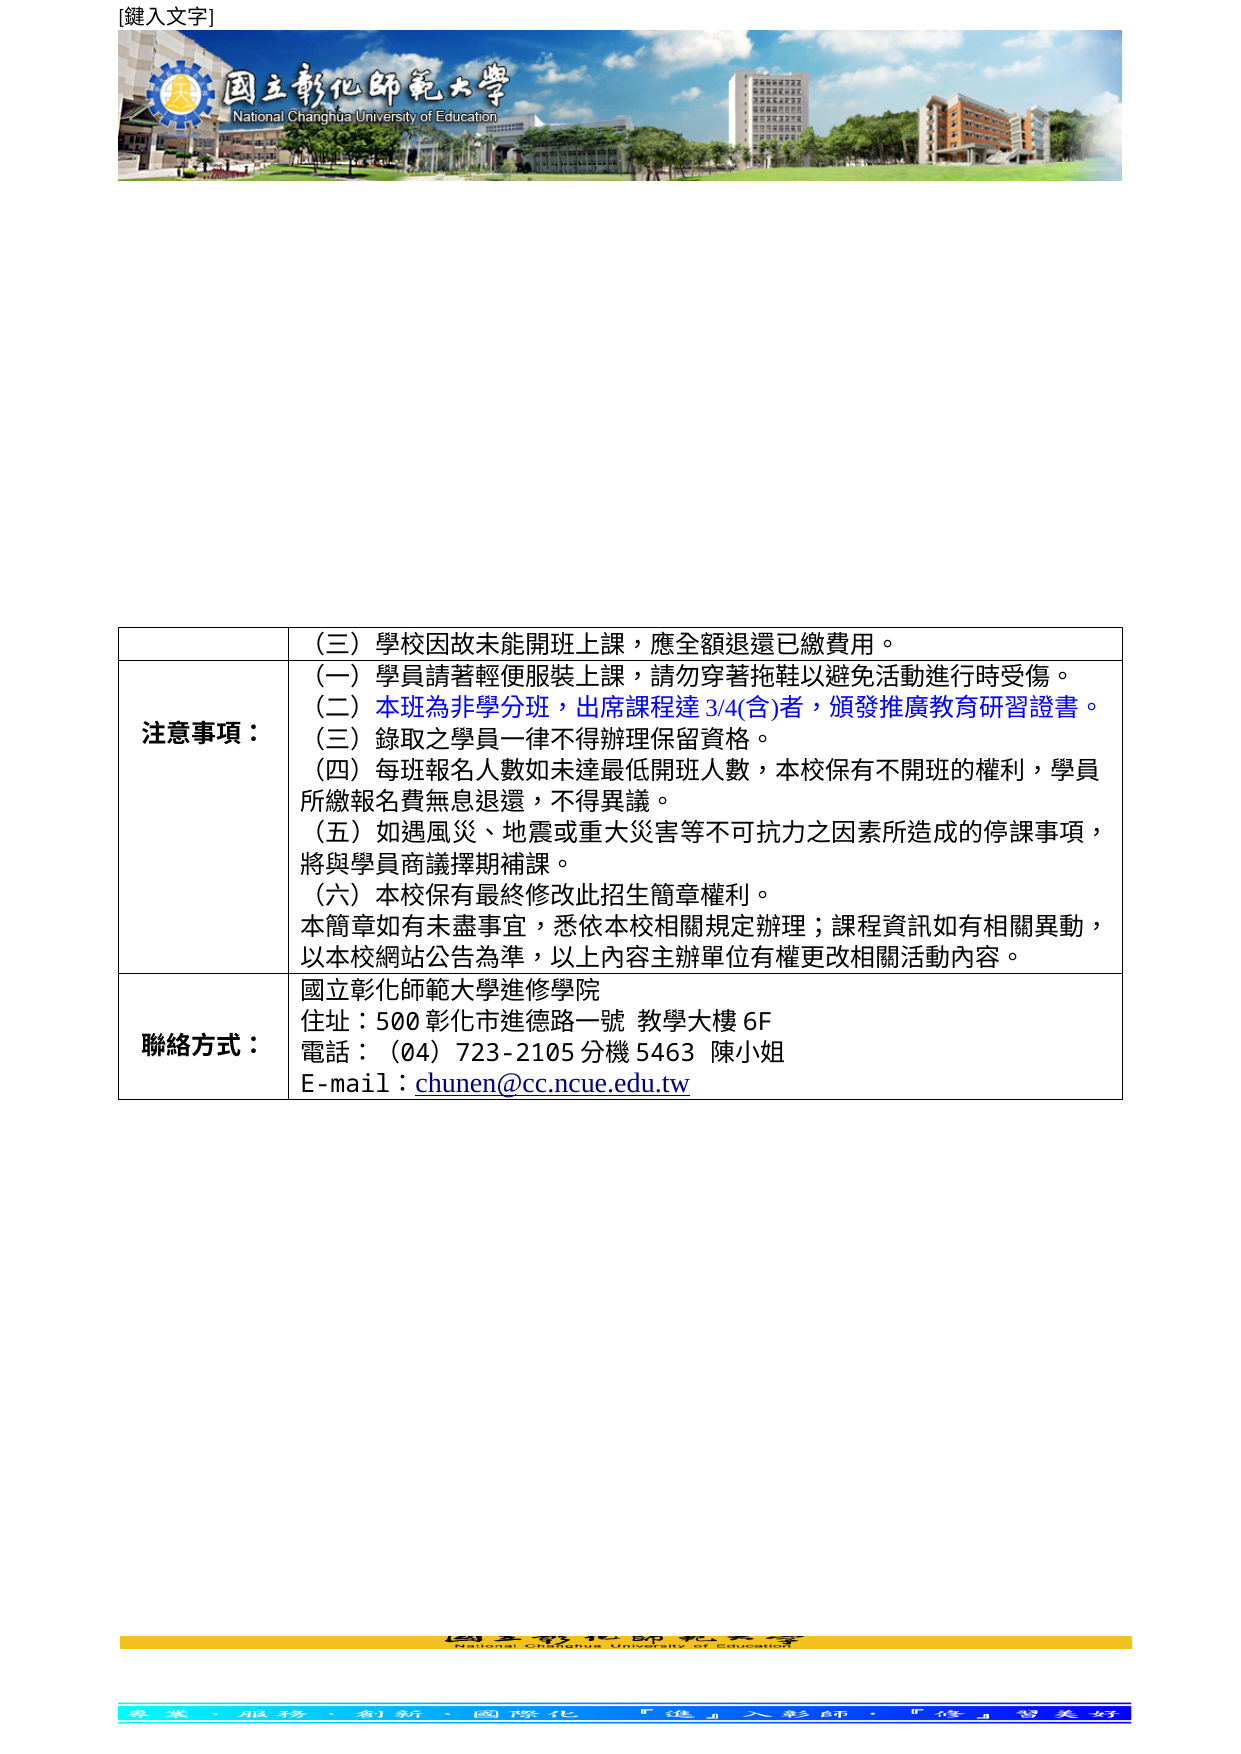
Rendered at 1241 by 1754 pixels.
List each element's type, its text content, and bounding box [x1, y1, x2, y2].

table_cell 聯絡方式： [119, 974, 288, 1099]
table_cell 國立彰化師範大學進修學院 住址：500彰化市進德路一號 教學大樓6F 電話：（04）723-2105分機5463 陳小姐 E-mail：chunen@cc.ncue.edu.tw [289, 974, 1122, 1099]
table_cell （三）學校因故未能開班上課，應全額退還已繳費用。 [289, 628, 1122, 659]
table_cell [119, 628, 288, 659]
table_cell （一）學員請著輕便服裝上課，請勿穿著拖鞋以避免活動進行時受傷。 （二）本班為非學分班，出席課程達3/4(含)者，頒發推廣教育研習證書。 （三）錄取之學員一律不得辦理保留資格。 （四）每班報名人數如未達最低開班人數，本校保有不開班的權利，學員 所繳報名費無息退還，不得異議。 （五）如遇風災、地震或重大災害等不可抗力之因素所造成的停課事項，將與學員商議擇期補課。 （六）本校保有最終修改此招生簡章權利。 本簡章如有未盡事宜，悉依本校相關規定辦理；課程資訊如有相關異動，以本校網站公告為準，以上內容主辦單位有權更改相關活動內容。 [289, 661, 1122, 973]
table_cell 注意事項： [119, 661, 288, 973]
